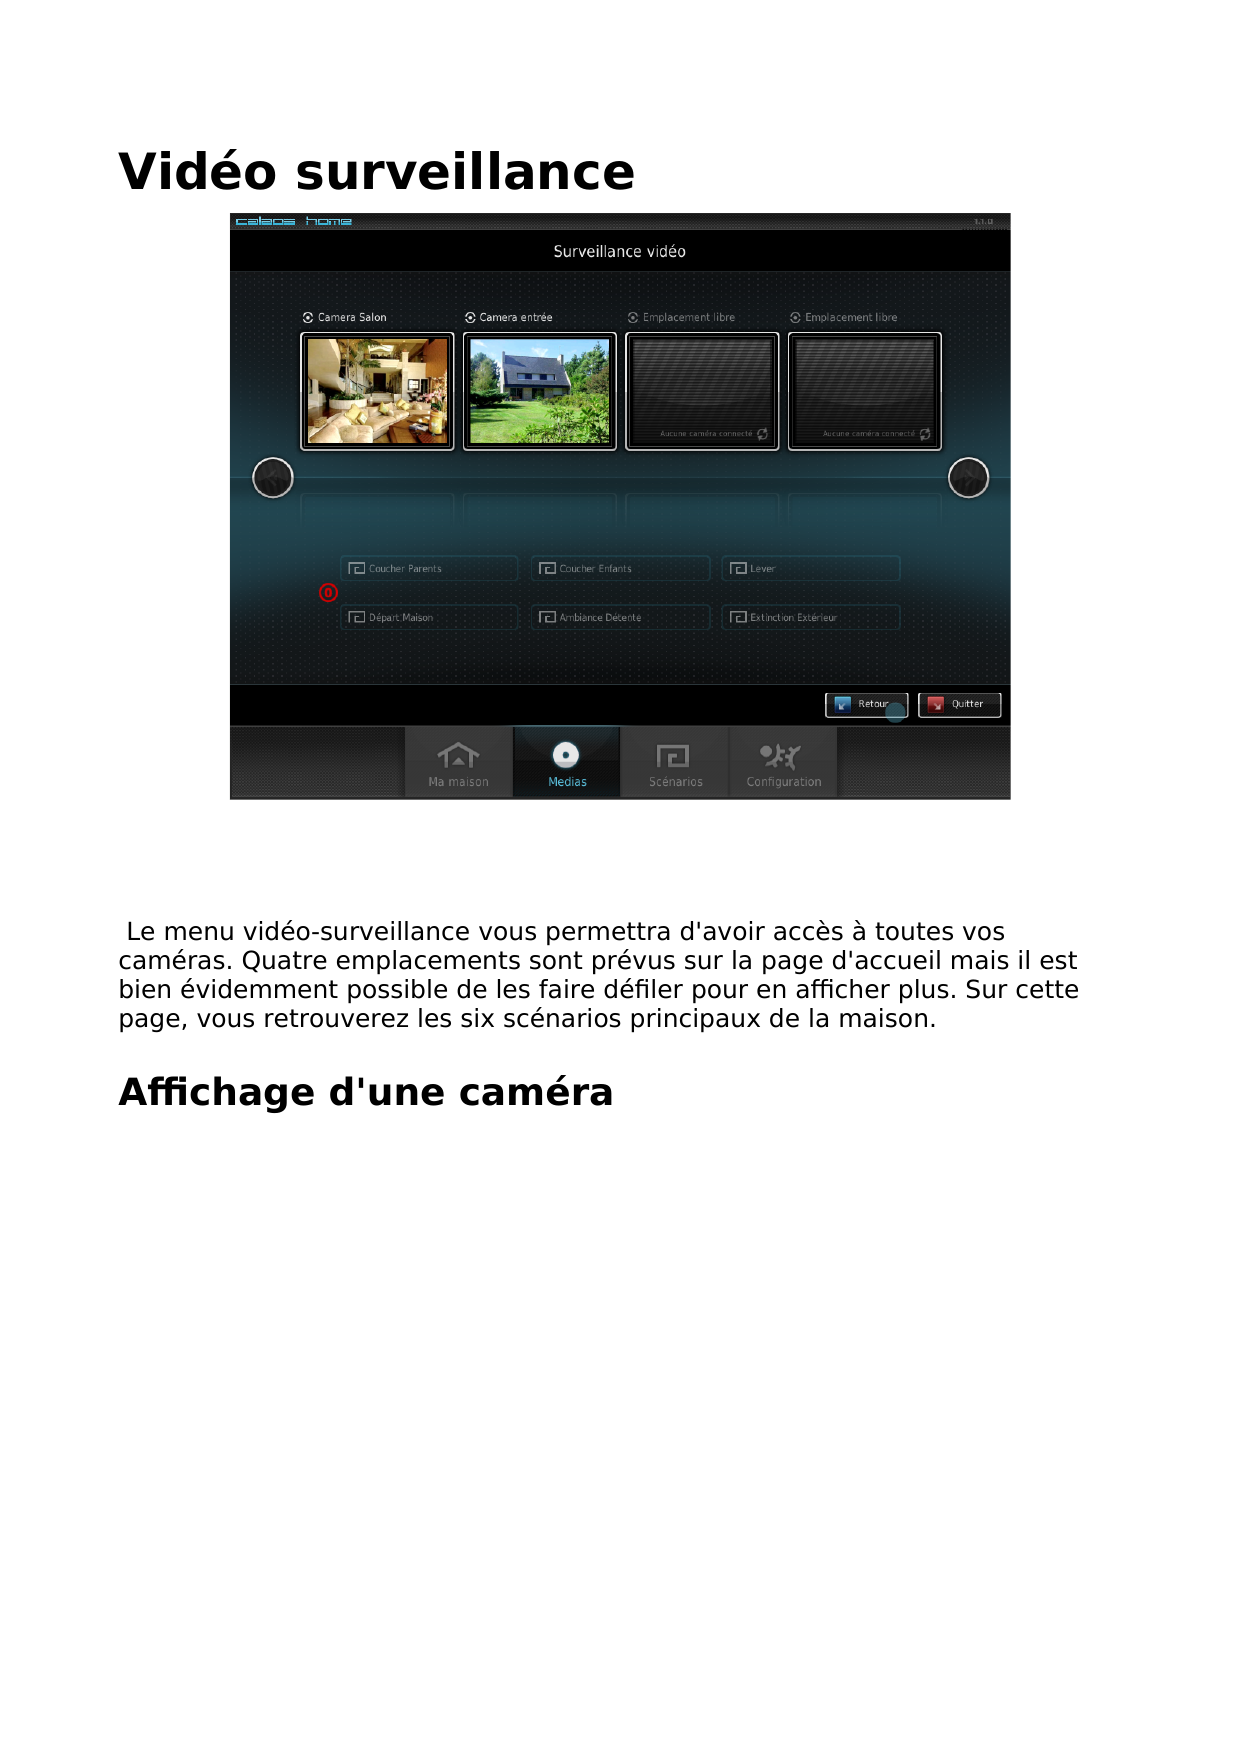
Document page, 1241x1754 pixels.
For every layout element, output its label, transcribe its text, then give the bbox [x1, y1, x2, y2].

subtitle Vidéo surveillance [118, 143, 1122, 201]
subtitle Affichage d'une caméra [118, 1071, 1122, 1114]
text Le menu vidéo-surveillance vous permettra d'avoir accès à toutes vos caméras. Quatre emplacements sont prévus sur la page d'accueil mais il est bien évidemment possible de les faire défiler pour en afficher plus. Sur cette page, vous retrouverez les six scénarios principaux de la maison. [118, 214, 1122, 1033]
picture [229, 213, 1011, 800]
